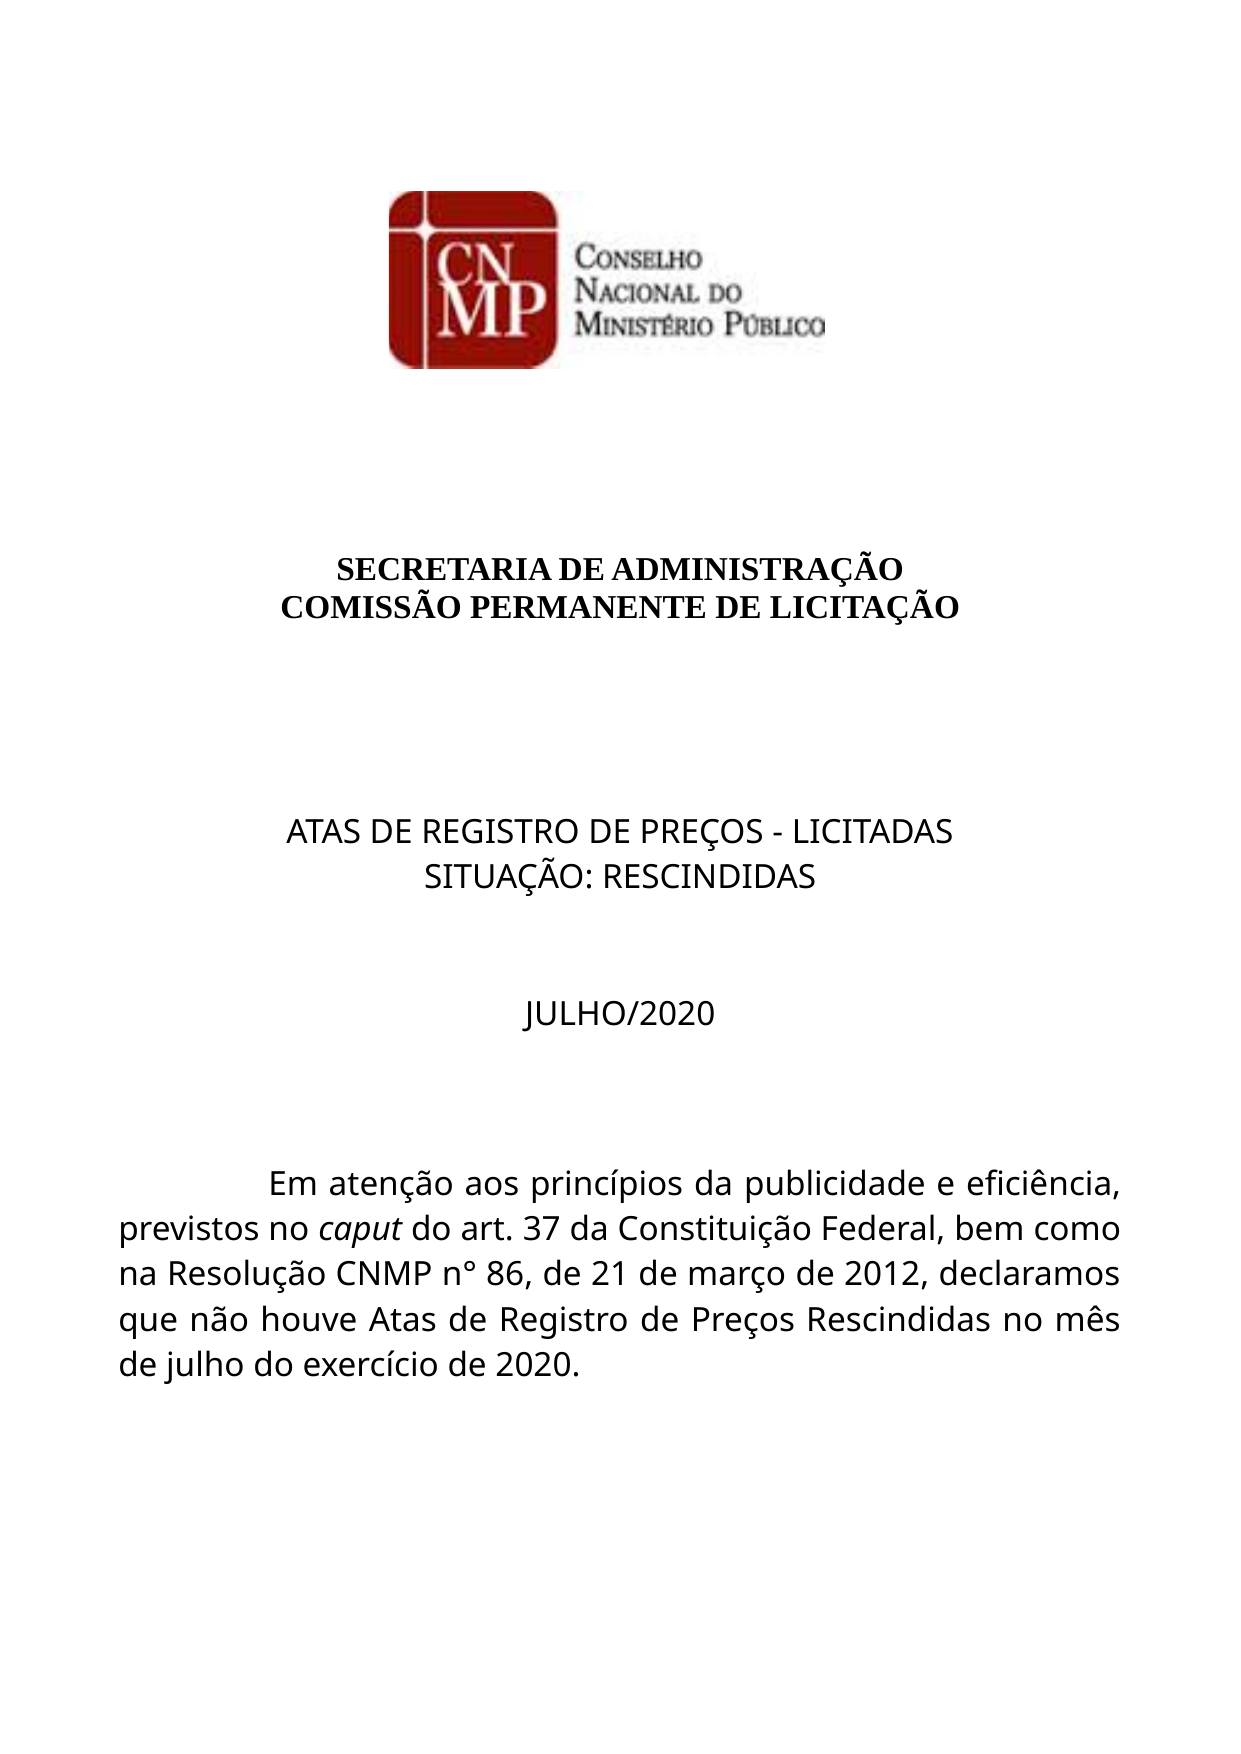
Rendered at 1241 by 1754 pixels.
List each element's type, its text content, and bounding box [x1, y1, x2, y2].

text Em atenção aos princípios da publicidade e eficiência, previstos no caput do art. 37 da Constituição Federal, bem como na Resolução CNMP n° 86, de 21 de março de 2012, declaramos que não houve Atas de Registro de Preços Rescindidas no mês de julho do exercício de 2020. [118, 1159, 1122, 1386]
text SITUAÇÃO: RESCINDIDAS [118, 853, 1122, 898]
text ATAS DE REGISTRO DE PREÇOS - LICITADAS [118, 808, 1122, 853]
text SECRETARIA DE ADMINISTRAÇÃO [118, 549, 1122, 588]
text JULHO/2020 [118, 989, 1122, 1035]
text COMISSÃO PERMANENTE DE LICITAÇÃO [118, 588, 1122, 626]
